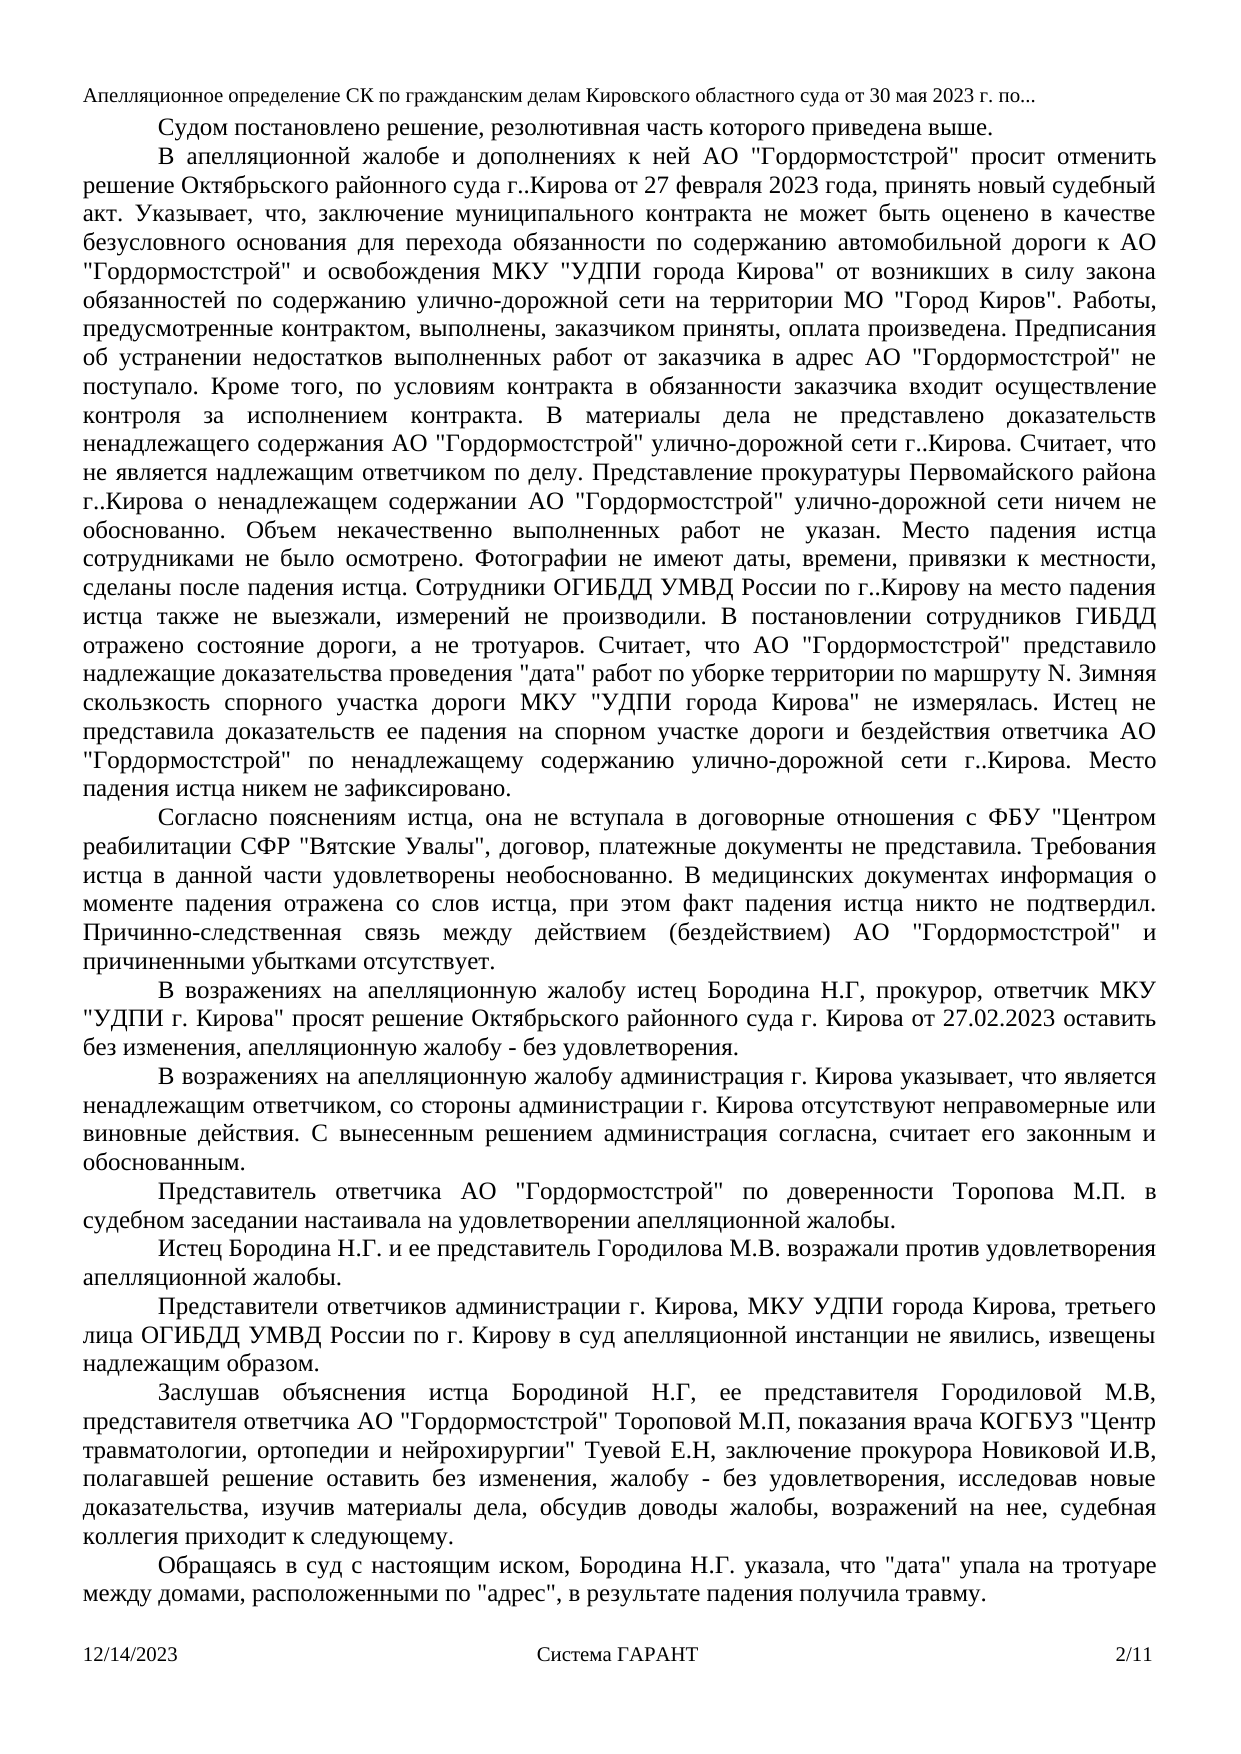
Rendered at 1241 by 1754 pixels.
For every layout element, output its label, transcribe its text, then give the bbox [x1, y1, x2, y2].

text Судом постановлено решение, резолютивная часть которого приведена выше. [83, 112, 1157, 141]
text Обращаясь в суд с настоящим иском, Бородина Н.Г. указала, что "дата" упала на тротуаре между домами, расположенными по "адрес", в результате падения получила травму. [83, 1550, 1157, 1607]
text Представители ответчиков администрации г. Кирова, МКУ УДПИ города Кирова, третьего лица ОГИБДД УМВД России по г. Кирову в суд апелляционной инстанции не явились, извещены надлежащим образом. [83, 1291, 1157, 1377]
text Заслушав объяснения истца Бородиной Н.Г, ее представителя Городиловой М.В, представителя ответчика АО "Гордормостстрой" Тороповой М.П, показания врача КОГБУЗ "Центр травматологии, ортопедии и нейрохирургии" Туевой Е.Н, заключение прокурора Новиковой И.В, полагавшей решение оставить без изменения, жалобу - без удовлетворения, исследовав новые доказательства, изучив материалы дела, обсудив доводы жалобы, возражений на нее, судебная коллегия приходит к следующему. [83, 1377, 1157, 1550]
text В возражениях на апелляционную жалобу истец Бородина Н.Г, прокурор, ответчик МКУ "УДПИ г. Кирова" просят решение Октябрьского районного суда г. Кирова от 27.02.2023 оставить без изменения, апелляционную жалобу - без удовлетворения. [83, 975, 1157, 1061]
text В апелляционной жалобе и дополнениях к ней АО "Гордормостстрой" просит отменить решение Октябрьского районного суда г..Кирова от 27 февраля 2023 года, принять новый судебный акт. Указывает, что, заключение муниципального контракта не может быть оценено в качестве безусловного основания для перехода обязанности по содержанию автомобильной дороги к АО "Гордормостстрой" и освобождения МКУ "УДПИ города Кирова" от возникших в силу закона обязанностей по содержанию улично-дорожной сети на территории МО "Город Киров". Работы, предусмотренные контрактом, выполнены, заказчиком приняты, оплата произведена. Предписания об устранении недостатков выполненных работ от заказчика в адрес АО "Гордормостстрой" не поступало. Кроме того, по условиям контракта в обязанности заказчика входит осуществление контроля за исполнением контракта. В материалы дела не представлено доказательств ненадлежащего содержания АО "Гордормостстрой" улично-дорожной сети г..Кирова. Считает, что не является надлежащим ответчиком по делу. Представление прокуратуры Первомайского района г..Кирова о ненадлежащем содержании АО "Гордормостстрой" улично-дорожной сети ничем не обоснованно. Объем некачественно выполненных работ не указан. Место падения истца сотрудниками не было осмотрено. Фотографии не имеют даты, времени, привязки к местности, сделаны после падения истца. Сотрудники ОГИБДД УМВД России по г..Кирову на место падения истца также не выезжали, измерений не производили. В постановлении сотрудников ГИБДД отражено состояние дороги, а не тротуаров. Считает, что АО "Гордормостстрой" представило надлежащие доказательства проведения "дата" работ по уборке территории по маршруту N. Зимняя скользкость спорного участка дороги МКУ "УДПИ города Кирова" не измерялась. Истец не представила доказательств ее падения на спорном участке дороги и бездействия ответчика АО "Гордормостстрой" по ненадлежащему содержанию улично-дорожной сети г..Кирова. Место падения истца никем не зафиксировано. [83, 141, 1157, 802]
text Согласно пояснениям истца, она не вступала в договорные отношения с ФБУ "Центром реабилитации СФР "Вятские Увалы", договор, платежные документы не представила. Требования истца в данной части удовлетворены необоснованно. В медицинских документах информация о моменте падения отражена со слов истца, при этом факт падения истца никто не подтвердил. Причинно-следственная связь между действием (бездействием) АО "Гордормостстрой" и причиненными убытками отсутствует. [83, 802, 1157, 975]
text Представитель ответчика АО "Гордормостстрой" по доверенности Торопова М.П. в судебном заседании настаивала на удовлетворении апелляционной жалобы. [83, 1176, 1157, 1233]
text Истец Бородина Н.Г. и ее представитель Городилова М.В. возражали против удовлетворения апелляционной жалобы. [83, 1233, 1157, 1291]
text В возражениях на апелляционную жалобу администрация г. Кирова указывает, что является ненадлежащим ответчиком, со стороны администрации г. Кирова отсутствуют неправомерные или виновные действия. С вынесенным решением администрация согласна, считает его законным и обоснованным. [83, 1061, 1157, 1176]
